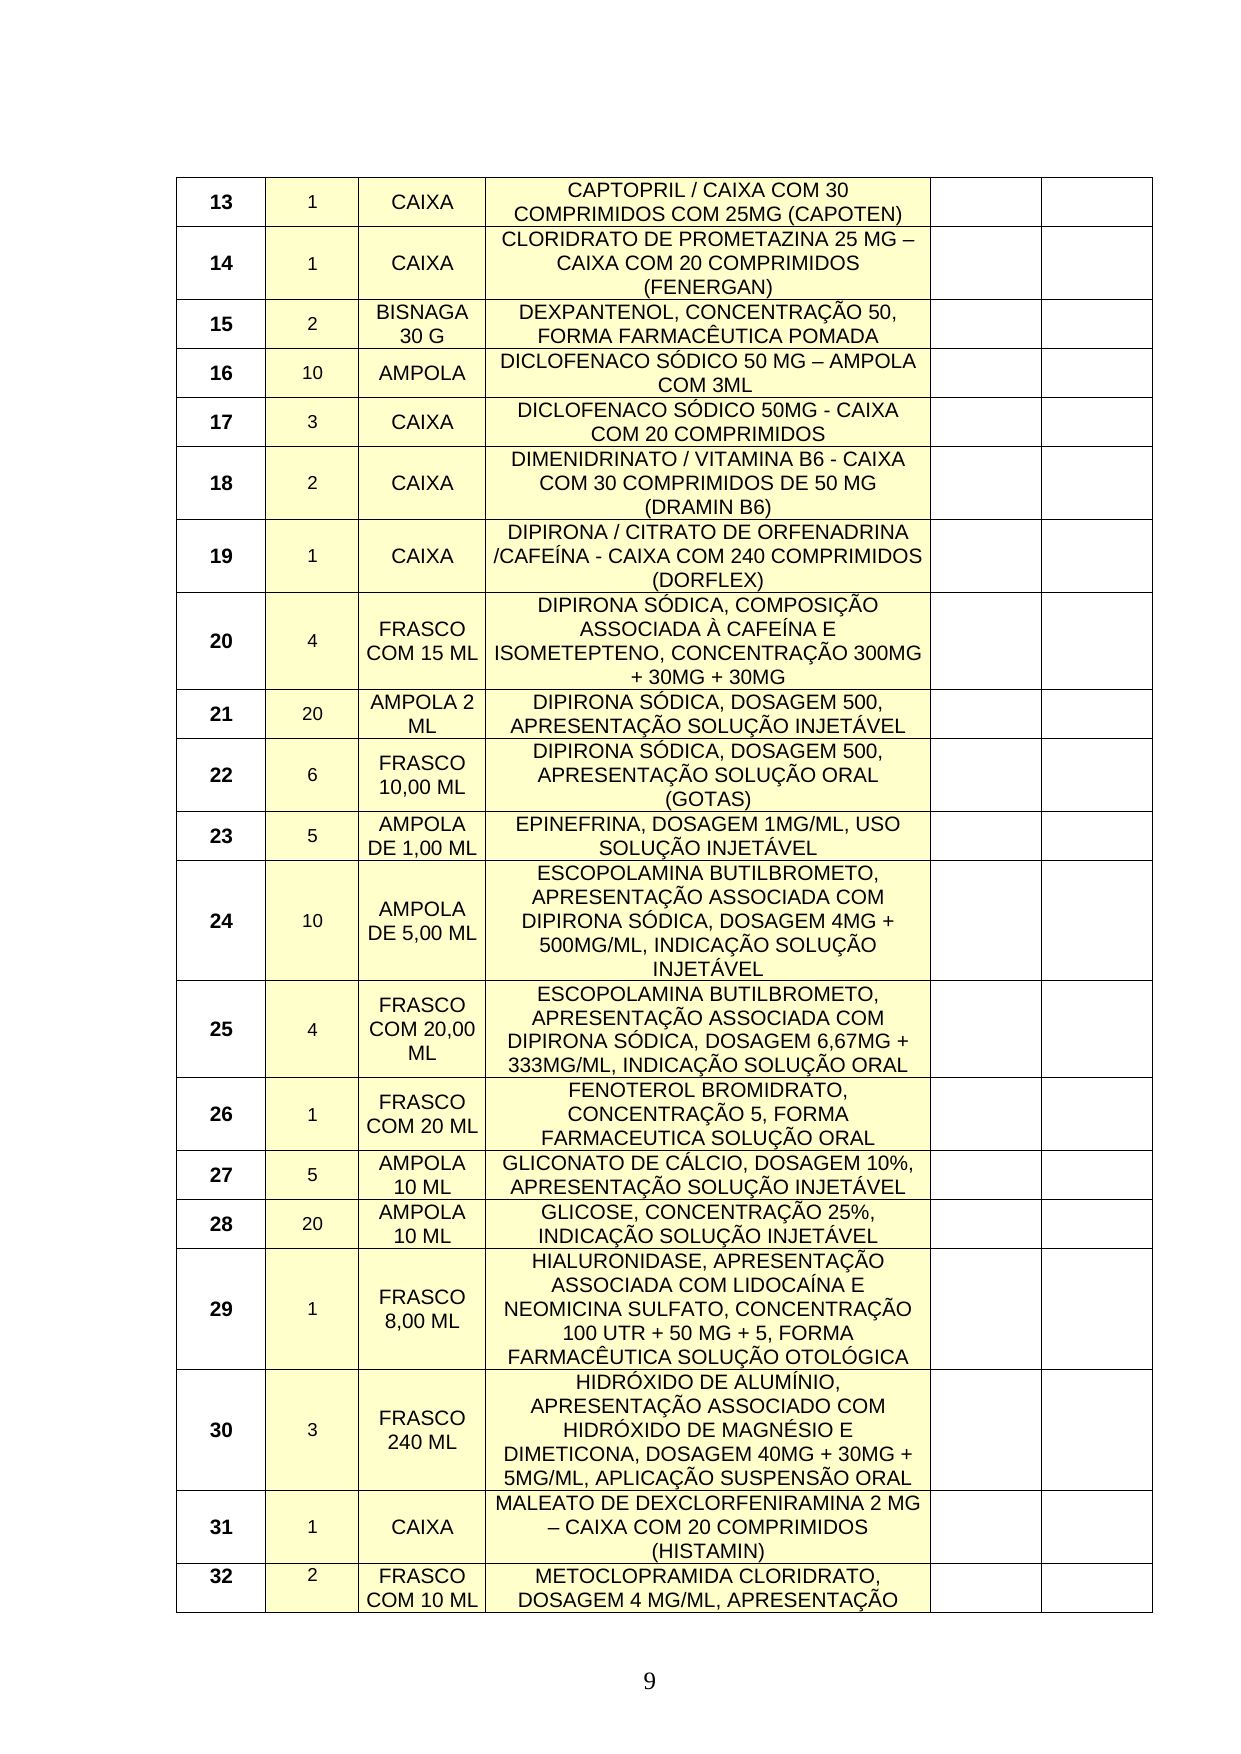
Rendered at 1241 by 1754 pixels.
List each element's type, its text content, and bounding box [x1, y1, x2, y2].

table_cell ESCOPOLAMINA BUTILBROMETO, APRESENTAÇÃO ASSOCIADA COM DIPIRONA SÓDICA, DOSAGEM 4MG + 500MG/ML, INDICAÇÃO SOLUÇÃO INJETÁVEL [486, 861, 930, 980]
table_cell AMPOLA [359, 349, 485, 397]
table_cell 4 [266, 981, 358, 1077]
table_cell 32 [177, 1564, 265, 1612]
table_cell AMPOLA DE 5,00 ML [359, 861, 485, 980]
table_cell 3 [266, 1370, 358, 1490]
table_cell FRASCO 8,00 ML [359, 1249, 485, 1369]
table_cell FRASCO COM 20,00 ML [359, 981, 485, 1077]
table_cell HIALURONIDASE, APRESENTAÇÃO ASSOCIADA COM LIDOCAÍNA E NEOMICINA SULFATO, CONCENTRAÇÃO 100 UTR + 50 MG + 5, FORMA FARMACÊUTICA SOLUÇÃO OTOLÓGICA [486, 1249, 930, 1369]
table_cell [1042, 1151, 1152, 1199]
table_cell [1042, 349, 1152, 397]
table_cell [931, 861, 1041, 980]
table_cell 19 [177, 520, 265, 592]
table_cell 10 [266, 349, 358, 397]
table_cell 5 [266, 1151, 358, 1199]
table_cell AMPOLA 10 ML [359, 1151, 485, 1199]
table_cell 2 [266, 447, 358, 519]
table_cell [1042, 227, 1152, 299]
table_cell DIPIRONA / CITRATO DE ORFENADRINA /CAFEÍNA - CAIXA COM 240 COMPRIMIDOS (DORFLEX) [486, 520, 930, 592]
table_cell 20 [266, 1200, 358, 1248]
table_cell FRASCO 10,00 ML [359, 739, 485, 811]
table_cell 1 [266, 227, 358, 299]
table_cell METOCLOPRAMIDA CLORIDRATO, DOSAGEM 4 MG/ML, APRESENTAÇÃO [486, 1564, 930, 1612]
table_cell DICLOFENACO SÓDICO 50 MG – AMPOLA COM 3ML [486, 349, 930, 397]
table_cell [1042, 593, 1152, 689]
table_cell [1042, 447, 1152, 519]
table_cell HIDRÓXIDO DE ALUMÍNIO, APRESENTAÇÃO ASSOCIADO COM HIDRÓXIDO DE MAGNÉSIO E DIMETICONA, DOSAGEM 40MG + 30MG + 5MG/ML, APLICAÇÃO SUSPENSÃO ORAL [486, 1370, 930, 1490]
table_cell 25 [177, 981, 265, 1077]
table_cell CAIXA [359, 520, 485, 592]
table_cell [931, 447, 1041, 519]
table_cell [931, 1491, 1041, 1563]
table_cell 10 [266, 861, 358, 980]
table_cell CAIXA [359, 398, 485, 446]
table_cell [931, 1249, 1041, 1369]
table_cell [931, 349, 1041, 397]
table_cell 13 [177, 178, 265, 226]
table_cell DIPIRONA SÓDICA, DOSAGEM 500, APRESENTAÇÃO SOLUÇÃO INJETÁVEL [486, 690, 930, 738]
table_cell [1042, 861, 1152, 980]
table_cell CAIXA [359, 178, 485, 226]
table_cell AMPOLA 10 ML [359, 1200, 485, 1248]
table_cell [931, 981, 1041, 1077]
table_cell DIPIRONA SÓDICA, COMPOSIÇÃO ASSOCIADA À CAFEÍNA E ISOMETEPTENO, CONCENTRAÇÃO 300MG + 30MG + 30MG [486, 593, 930, 689]
table_cell AMPOLA DE 1,00 ML [359, 812, 485, 859]
table_cell 2 [266, 1564, 358, 1612]
table_cell 30 [177, 1370, 265, 1490]
table_cell 24 [177, 861, 265, 980]
table_cell EPINEFRINA, DOSAGEM 1MG/ML, USO SOLUÇÃO INJETÁVEL [486, 812, 930, 859]
table_cell [931, 1200, 1041, 1248]
table_cell 1 [266, 520, 358, 592]
table_cell 14 [177, 227, 265, 299]
table_cell 31 [177, 1491, 265, 1563]
table_cell 23 [177, 812, 265, 859]
table_cell AMPOLA 2 ML [359, 690, 485, 738]
table_cell 17 [177, 398, 265, 446]
table_cell MALEATO DE DEXCLORFENIRAMINA 2 MG – CAIXA COM 20 COMPRIMIDOS (HISTAMIN) [486, 1491, 930, 1563]
table_cell [1042, 1249, 1152, 1369]
table_cell GLICONATO DE CÁLCIO, DOSAGEM 10%, APRESENTAÇÃO SOLUÇÃO INJETÁVEL [486, 1151, 930, 1199]
table_cell [1042, 398, 1152, 446]
table_cell [931, 227, 1041, 299]
table_cell BISNAGA 30 G [359, 300, 485, 348]
table_cell [1042, 1200, 1152, 1248]
table_cell 1 [266, 178, 358, 226]
table_cell CAPTOPRIL / CAIXA COM 30 COMPRIMIDOS COM 25MG (CAPOTEN) [486, 178, 930, 226]
table_cell FRASCO COM 20 ML [359, 1078, 485, 1150]
table_cell [931, 1078, 1041, 1150]
table_cell [931, 520, 1041, 592]
table_cell [1042, 812, 1152, 859]
table_cell 20 [177, 593, 265, 689]
table_cell DEXPANTENOL, CONCENTRAÇÃO 50, FORMA FARMACÊUTICA POMADA [486, 300, 930, 348]
table_cell 22 [177, 739, 265, 811]
table_cell [1042, 1564, 1152, 1612]
table_cell 16 [177, 349, 265, 397]
table_cell [1042, 520, 1152, 592]
table_cell CAIXA [359, 1491, 485, 1563]
table_cell [931, 178, 1041, 226]
table_cell FRASCO COM 10 ML [359, 1564, 485, 1612]
table_cell [931, 300, 1041, 348]
table_cell [1042, 1491, 1152, 1563]
table_cell [931, 1370, 1041, 1490]
table_cell [931, 1564, 1041, 1612]
table_cell 1 [266, 1491, 358, 1563]
table_cell 27 [177, 1151, 265, 1199]
table_cell [1042, 981, 1152, 1077]
table_cell 21 [177, 690, 265, 738]
table_cell [931, 593, 1041, 689]
table_cell DIPIRONA SÓDICA, DOSAGEM 500, APRESENTAÇÃO SOLUÇÃO ORAL (GOTAS) [486, 739, 930, 811]
table_cell 20 [266, 690, 358, 738]
table_cell [1042, 1370, 1152, 1490]
table_cell FRASCO COM 15 ML [359, 593, 485, 689]
table_cell [1042, 690, 1152, 738]
table_cell 2 [266, 300, 358, 348]
table_cell [931, 398, 1041, 446]
table_cell GLICOSE, CONCENTRAÇÃO 25%, INDICAÇÃO SOLUÇÃO INJETÁVEL [486, 1200, 930, 1248]
table_cell [931, 690, 1041, 738]
table_cell 26 [177, 1078, 265, 1150]
table_cell CLORIDRATO DE PROMETAZINA 25 MG – CAIXA COM 20 COMPRIMIDOS (FENERGAN) [486, 227, 930, 299]
table_cell 3 [266, 398, 358, 446]
table_cell 28 [177, 1200, 265, 1248]
table_cell FENOTEROL BROMIDRATO, CONCENTRAÇÃO 5, FORMA FARMACEUTICA SOLUÇÃO ORAL [486, 1078, 930, 1150]
table_cell [931, 1151, 1041, 1199]
table_cell 15 [177, 300, 265, 348]
table_cell [1042, 1078, 1152, 1150]
table_cell 29 [177, 1249, 265, 1369]
table_cell CAIXA [359, 447, 485, 519]
table_cell 1 [266, 1078, 358, 1150]
table_cell [931, 812, 1041, 859]
table_cell DIMENIDRINATO / VITAMINA B6 - CAIXA COM 30 COMPRIMIDOS DE 50 MG (DRAMIN B6) [486, 447, 930, 519]
table_cell 1 [266, 1249, 358, 1369]
table_cell [1042, 178, 1152, 226]
table_cell 6 [266, 739, 358, 811]
table_cell 4 [266, 593, 358, 689]
table_cell DICLOFENACO SÓDICO 50MG - CAIXA COM 20 COMPRIMIDOS [486, 398, 930, 446]
table_cell [1042, 739, 1152, 811]
table_cell 18 [177, 447, 265, 519]
table_cell CAIXA [359, 227, 485, 299]
table_cell 5 [266, 812, 358, 859]
table_cell FRASCO 240 ML [359, 1370, 485, 1490]
table_cell [1042, 300, 1152, 348]
table_cell ESCOPOLAMINA BUTILBROMETO, APRESENTAÇÃO ASSOCIADA COM DIPIRONA SÓDICA, DOSAGEM 6,67MG + 333MG/ML, INDICAÇÃO SOLUÇÃO ORAL [486, 981, 930, 1077]
table_cell [931, 739, 1041, 811]
